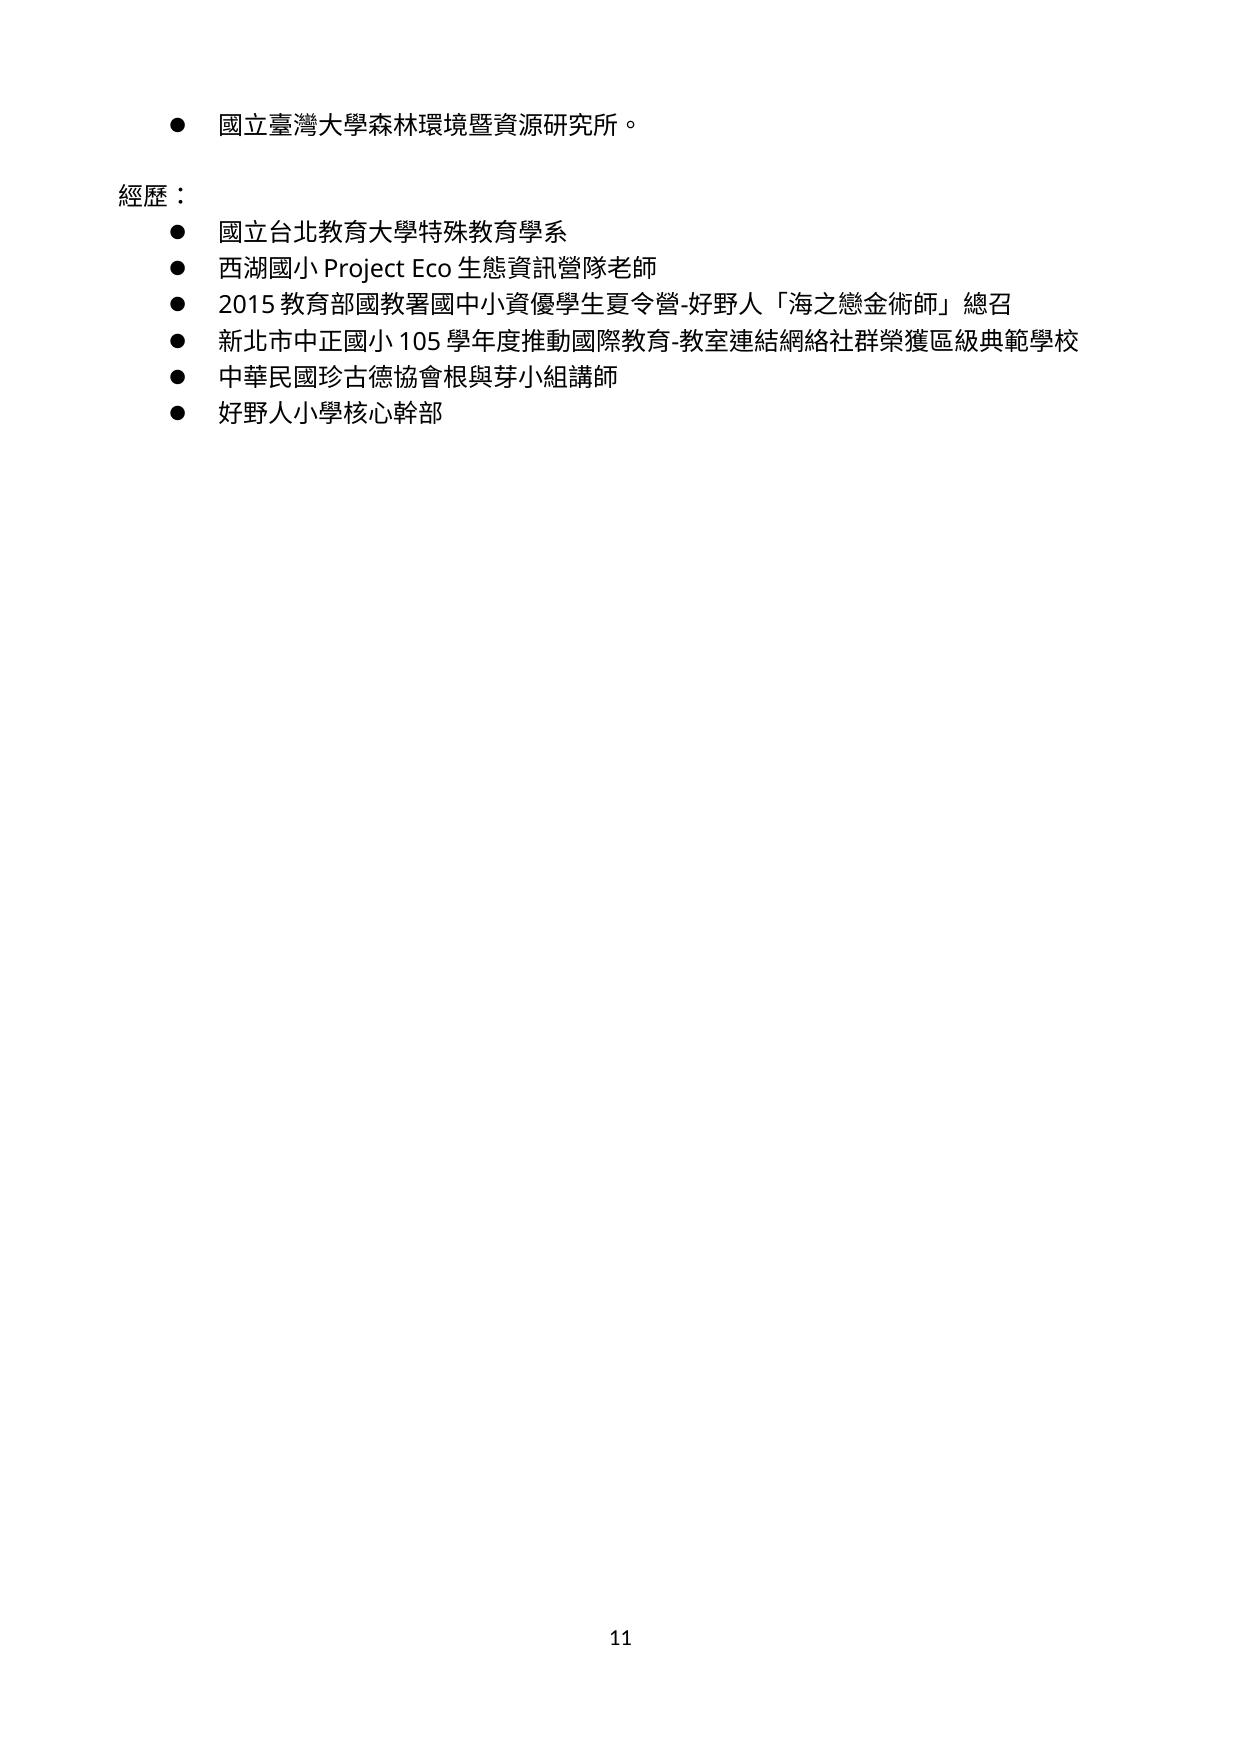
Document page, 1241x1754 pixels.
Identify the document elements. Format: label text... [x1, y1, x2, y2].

list 西湖國小Project Eco生態資訊營隊老師 [168, 248, 1122, 285]
list 中華民國珍古德協會根與芽小組講師 [168, 357, 1122, 393]
list 國立台北教育大學特殊教育學系 [168, 212, 1122, 248]
text 經歷： [118, 176, 1122, 212]
list 國立臺灣大學森林環境暨資源研究所。 [168, 106, 1122, 142]
list 好野人小學核心幹部 [168, 393, 1122, 430]
list 新北市中正國小105學年度推動國際教育-教室連結網絡社群榮獲區級典範學校 [168, 321, 1122, 357]
list 2015教育部國教署國中小資優學生夏令營-好野人「海之戀金術師」總召 [168, 285, 1122, 321]
